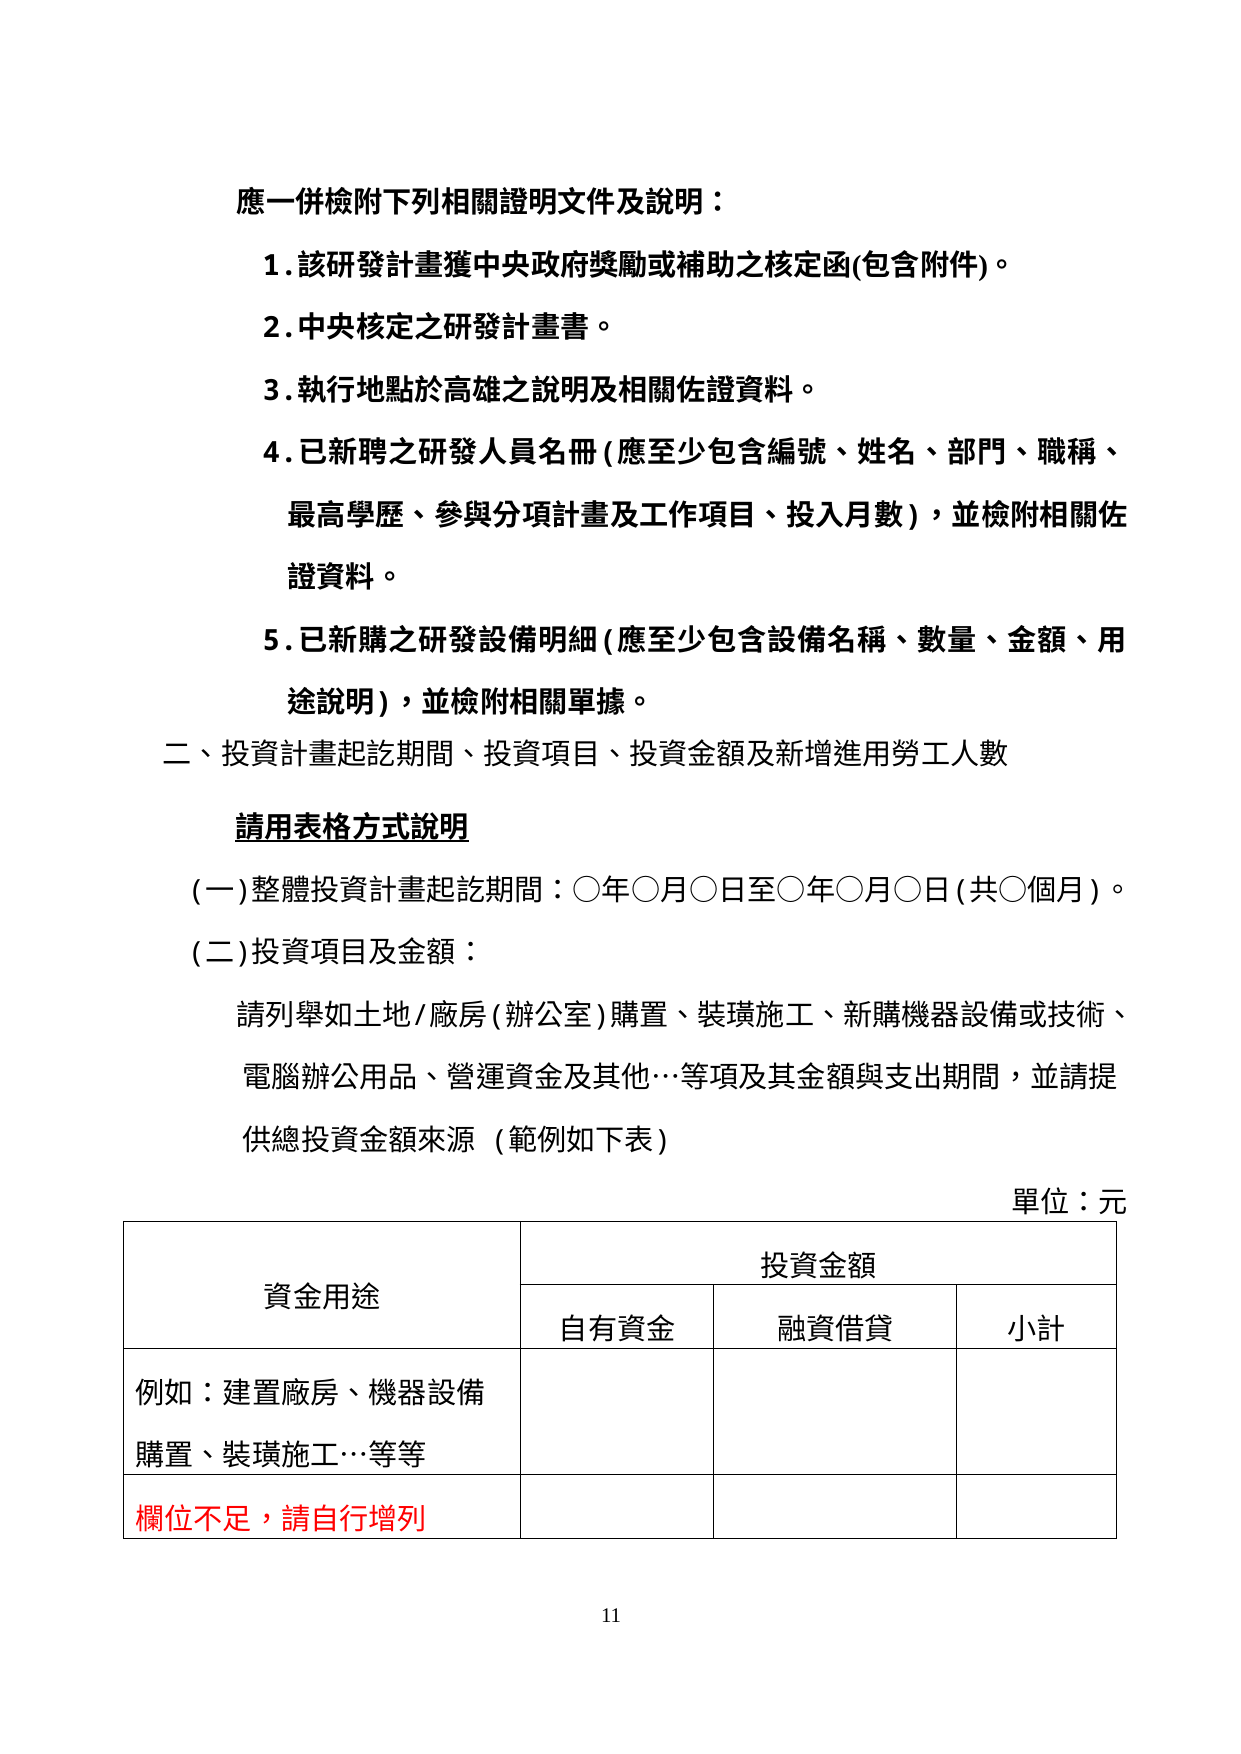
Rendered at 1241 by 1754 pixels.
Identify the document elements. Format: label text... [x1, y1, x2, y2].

table_cell 自有資金 [521, 1285, 713, 1348]
table_header 資金用途 [124, 1222, 520, 1348]
text 請用表格方式說明 [112, 783, 1128, 846]
table_cell 欄位不足，請自行增列 [124, 1475, 520, 1537]
table_cell [521, 1475, 713, 1537]
table_cell 融資借貸 [714, 1285, 956, 1348]
text (五)以策略性產業，且在本市執行有關技術開發或創新服務並獲中央政府獎勵或補助之研發計畫，其計畫總經費達3,000萬元以上提出申請者，應一併檢附下列相關證明文件及說明： [187, 158, 1128, 221]
text (二)投資項目及金額： [187, 908, 1128, 971]
text 2.中央核定之研發計畫書。 [262, 283, 1128, 346]
text 4.已新聘之研發人員名冊(應至少包含編號、姓名、部門、職稱、最高學歷、參與分項計畫及工作項目、投入月數)，並檢附相關佐證資料。 [262, 408, 1128, 596]
text (一)整體投資計畫起訖期間：○年○月○日至○年○月○日(共○個月)。 [187, 846, 1128, 908]
table_cell [957, 1349, 1116, 1474]
table_cell [714, 1349, 956, 1474]
text 3.執行地點於高雄之說明及相關佐證資料。 [262, 346, 1128, 408]
table_cell [714, 1475, 956, 1537]
text 請列舉如土地/廠房(辦公室)購置、裝璜施工、新購機器設備或技術、電腦辦公用品、營運資金及其他…等項及其金額與支出期間，並請提供總投資金額來源 (範例如下表) [236, 971, 1128, 1158]
table_cell 小計 [957, 1285, 1116, 1348]
table_cell 例如：建置廠房、機器設備購置、裝璜施工…等等 [124, 1349, 520, 1474]
table_header 投資金額 [521, 1222, 1116, 1284]
table_cell [957, 1475, 1116, 1537]
table_cell [521, 1349, 713, 1474]
text 1.該研發計畫獲中央政府獎勵或補助之核定函(包含附件)。 [262, 221, 1128, 283]
text 單位：元 [236, 1158, 1128, 1221]
text 5.已新購之研發設備明細(應至少包含設備名稱、數量、金額、用途說明)，並檢附相關單據。 [262, 596, 1128, 721]
text 二、投資計畫起訖期間、投資項目、投資金額及新增進用勞工人數 [162, 721, 1128, 783]
